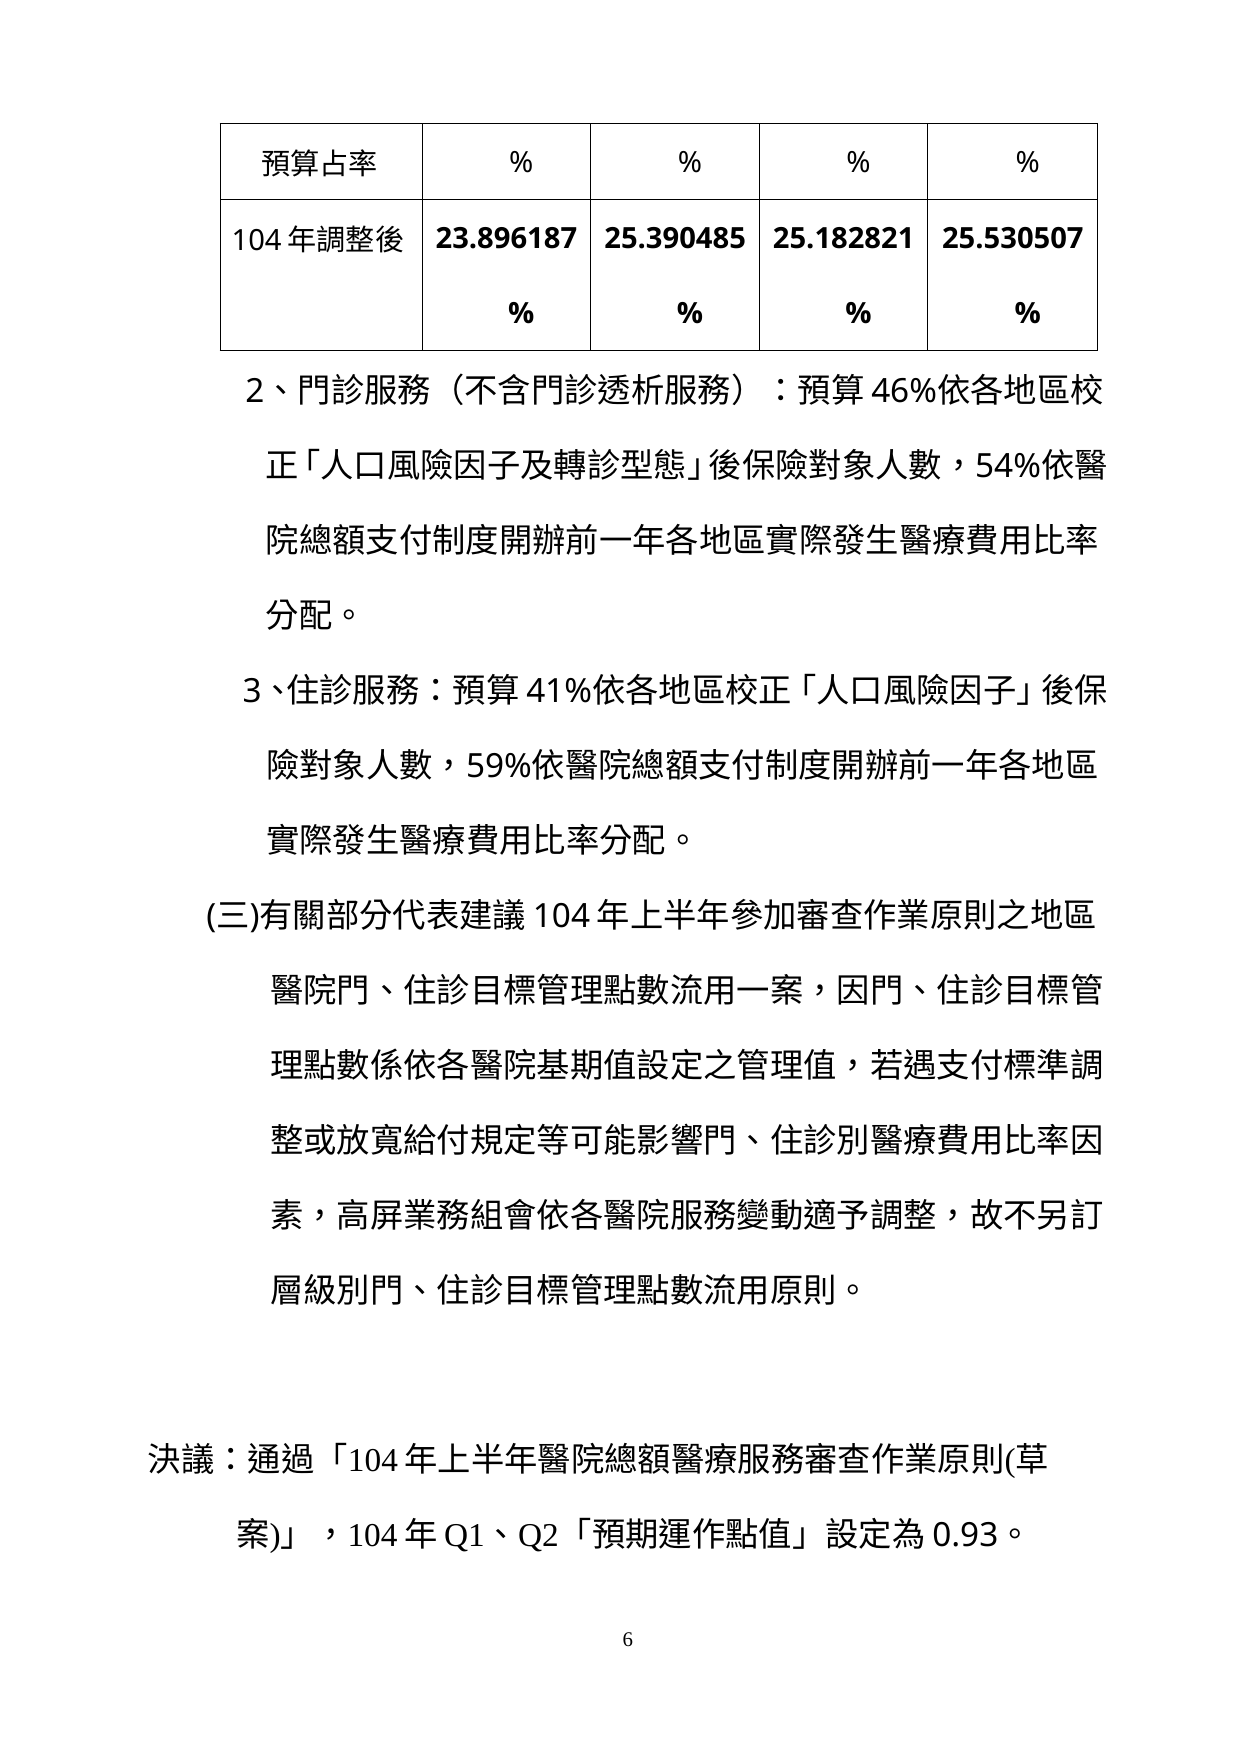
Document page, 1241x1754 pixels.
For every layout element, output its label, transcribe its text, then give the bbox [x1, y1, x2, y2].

table_cell 104年調整後 [221, 200, 422, 350]
table_cell % [423, 124, 590, 199]
table_cell % [760, 124, 927, 199]
table_cell 25.530507% [928, 200, 1097, 350]
table_cell % [591, 124, 759, 199]
table_cell % [928, 124, 1097, 199]
text (三)有關部分代表建議104年上半年參加審查作業原則之地區醫院門、住診目標管理點數流用一案，因門、住診目標管理點數係依各醫院基期值設定之管理值，若遇支付標準調整或放寬給付規定等可能影響門、住診別醫療費用比率因素，高屏業務組會依各醫院服務變動適予調整，故不另訂層級別門、住診目標管理點數流用原則。 [206, 876, 1107, 1326]
text 2、門診服務（不含門診透析服務）：預算46%依各地區校正「人口風險因子及轉診型態」後保險對象人數，54%依醫院總額支付制度開辦前一年各地區實際發生醫療費用比率分配。 [245, 351, 1107, 651]
table_cell 25.390485% [591, 200, 759, 350]
text 決議：通過「104年上半年醫院總額醫療服務審查作業原則(草案)」，104年Q1、Q2「預期運作點值」設定為0.93。 [148, 1420, 1107, 1570]
table_cell 25.182821% [760, 200, 927, 350]
table_cell 23.896187% [423, 200, 590, 350]
text 3、住診服務：預算41%依各地區校正「人口風險因子」後保險對象人數，59%依醫院總額支付制度開辦前一年各地區實際發生醫療費用比率分配。 [242, 651, 1107, 876]
table_cell 預算占率 [221, 124, 422, 199]
